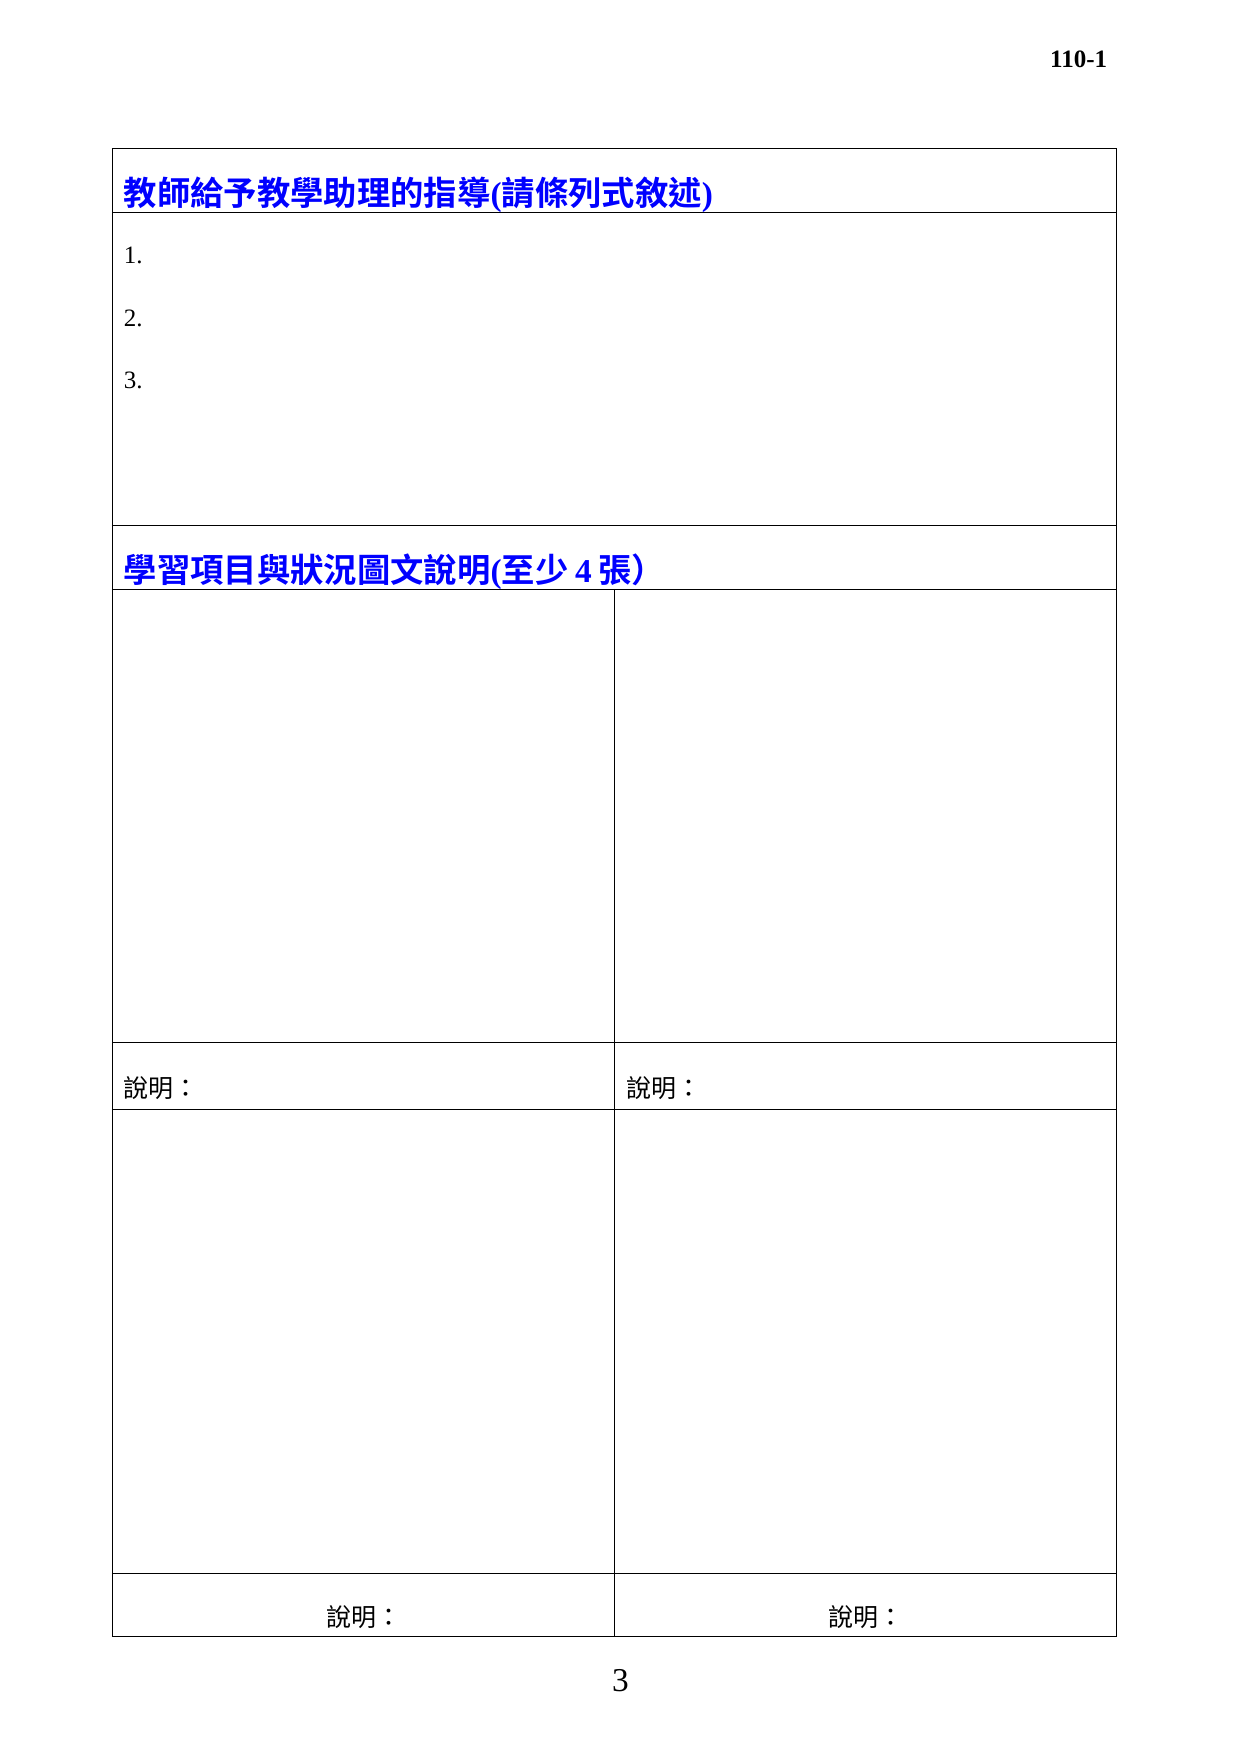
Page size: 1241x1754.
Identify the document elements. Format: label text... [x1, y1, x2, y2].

table_cell [615, 590, 1116, 1042]
table_cell 1. 2. 3. [113, 213, 1116, 525]
table_cell 學習項目與狀況圖文說明(至少4張） [113, 526, 1116, 589]
table_cell 說明： [113, 1043, 614, 1109]
table_cell [113, 1110, 614, 1572]
table_cell 說明： [113, 1574, 614, 1636]
table_header 教師給予教學助理的指導(請條列式敘述) [113, 149, 1116, 212]
table_cell 說明： [615, 1043, 1116, 1109]
table_cell 說明： [615, 1574, 1116, 1636]
table_cell [113, 590, 614, 1042]
table_cell [615, 1110, 1116, 1572]
